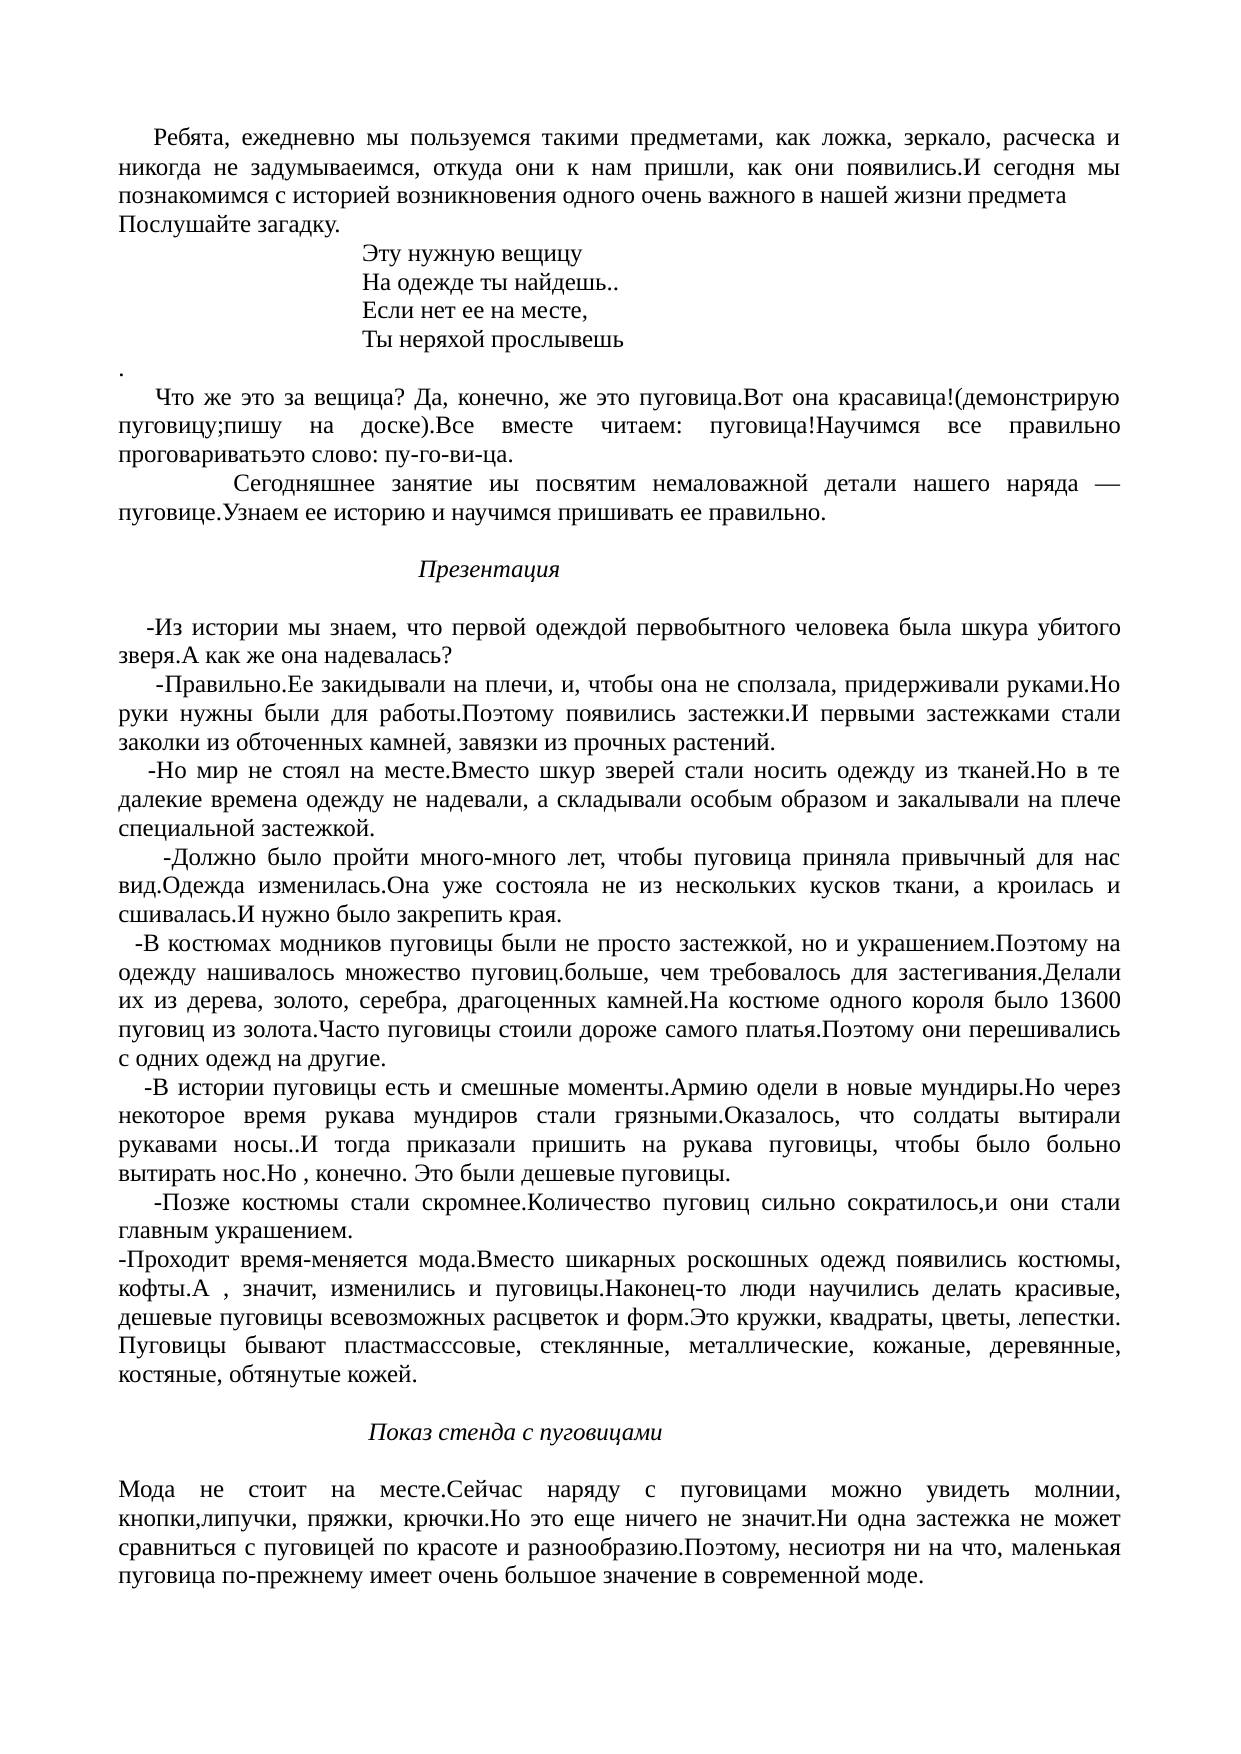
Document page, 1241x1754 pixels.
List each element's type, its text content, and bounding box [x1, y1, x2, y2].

text Послушайте загадку. [118, 209, 1122, 238]
text Ребята, ежедневно мы пользуемся такими предметами, как ложка, зеркало, расческа и никогда не задумываеимся, откуда они к нам пришли, как они появились.И сегодня мы познакомимся с историей возникновения одного очень важного в нашей жизни предмета [118, 118, 1122, 209]
text Сегодняшнее занятие иы посвятим немаловажной детали нашего наряда — пуговице.Узнаем ее историю и научимся пришивать ее правильно. [118, 468, 1122, 525]
text -В истории пуговицы есть и смешные моменты.Армию одели в новые мундиры.Но через некоторое время рукава мундиров стали грязными.Оказалось, что солдаты вытирали рукавами носы..И тогда приказали пришить на рукава пуговицы, чтобы было больно вытирать нос.Но , конечно. Это были дешевые пуговицы. [118, 1072, 1122, 1187]
text Что же это за вещица? Да, конечно, же это пуговица.Вот она красавица!(демонстрирую пуговицу;пишу на доске).Все вместе читаем: пуговица!Научимся все правильно проговариватьэто слово: пу-го-ви-ца. [118, 382, 1122, 468]
text -Проходит время-меняется мода.Вместо шикарных роскошных одежд появились костюмы, кофты.А , значит, изменились и пуговицы.Наконец-то люди научились делать красивые, дешевые пуговицы всевозможных расцветок и форм.Это кружки, квадраты, цветы, лепестки. Пуговицы бывают пластмасссовые, стеклянные, металлические, кожаные, деревянные, костяные, обтянутые кожей. [118, 1244, 1122, 1388]
text Презентация [118, 554, 1122, 583]
text На одежде ты найдешь.. [118, 267, 1122, 295]
text . [118, 353, 1122, 382]
text -Но мир не стоял на месте.Вместо шкур зверей стали носить одежду из тканей.Но в те далекие времена одежду не надевали, а складывали особым образом и закалывали на плече специальной застежкой. [118, 755, 1122, 842]
text Показ стенда с пуговицами [118, 1417, 1122, 1445]
text -Должно было пройти много-много лет, чтобы пуговица приняла привычный для нас вид.Одежда изменилась.Она уже состояла не из нескольких кусков ткани, а кроилась и сшивалась.И нужно было закрепить края. [118, 842, 1122, 928]
text -В костюмах модников пуговицы были не просто застежкой, но и украшением.Поэтому на одежду нашивалось множество пуговиц.больше, чем требовалось для застегивания.Делали их из дерева, золото, серебра, драгоценных камней.На костюме одного короля было 13600 пуговиц из золота.Часто пуговицы стоили дороже самого платья.Поэтому они перешивались с одних одежд на другие. [118, 928, 1122, 1072]
text -Из истории мы знаем, что первой одеждой первобытного человека была шкура убитого зверя.А как же она надевалась? [118, 612, 1122, 669]
text Ты неряхой прослывешь [118, 324, 1122, 353]
text Мода не стоит на месте.Сейчас наряду с пуговицами можно увидеть молнии, кнопки,липучки, пряжки, крючки.Но это еще ничего не значит.Ни одна застежка не может сравниться с пуговицей по красоте и разнообразию.Поэтому, несиотря ни на что, маленькая пуговица по-прежнему имеет очень большое значение в современной моде. [118, 1474, 1122, 1589]
text -Позже костюмы стали скромнее.Количество пуговиц сильно сократилось,и они стали главным украшением. [118, 1187, 1122, 1244]
text Эту нужную вещицу [118, 238, 1122, 267]
text -Правильно.Ее закидывали на плечи, и, чтобы она не сползала, придерживали руками.Но руки нужны были для работы.Поэтому появились застежки.И первыми застежками стали заколки из обточенных камней, завязки из прочных растений. [118, 669, 1122, 755]
text Если нет ее на месте, [118, 295, 1122, 324]
